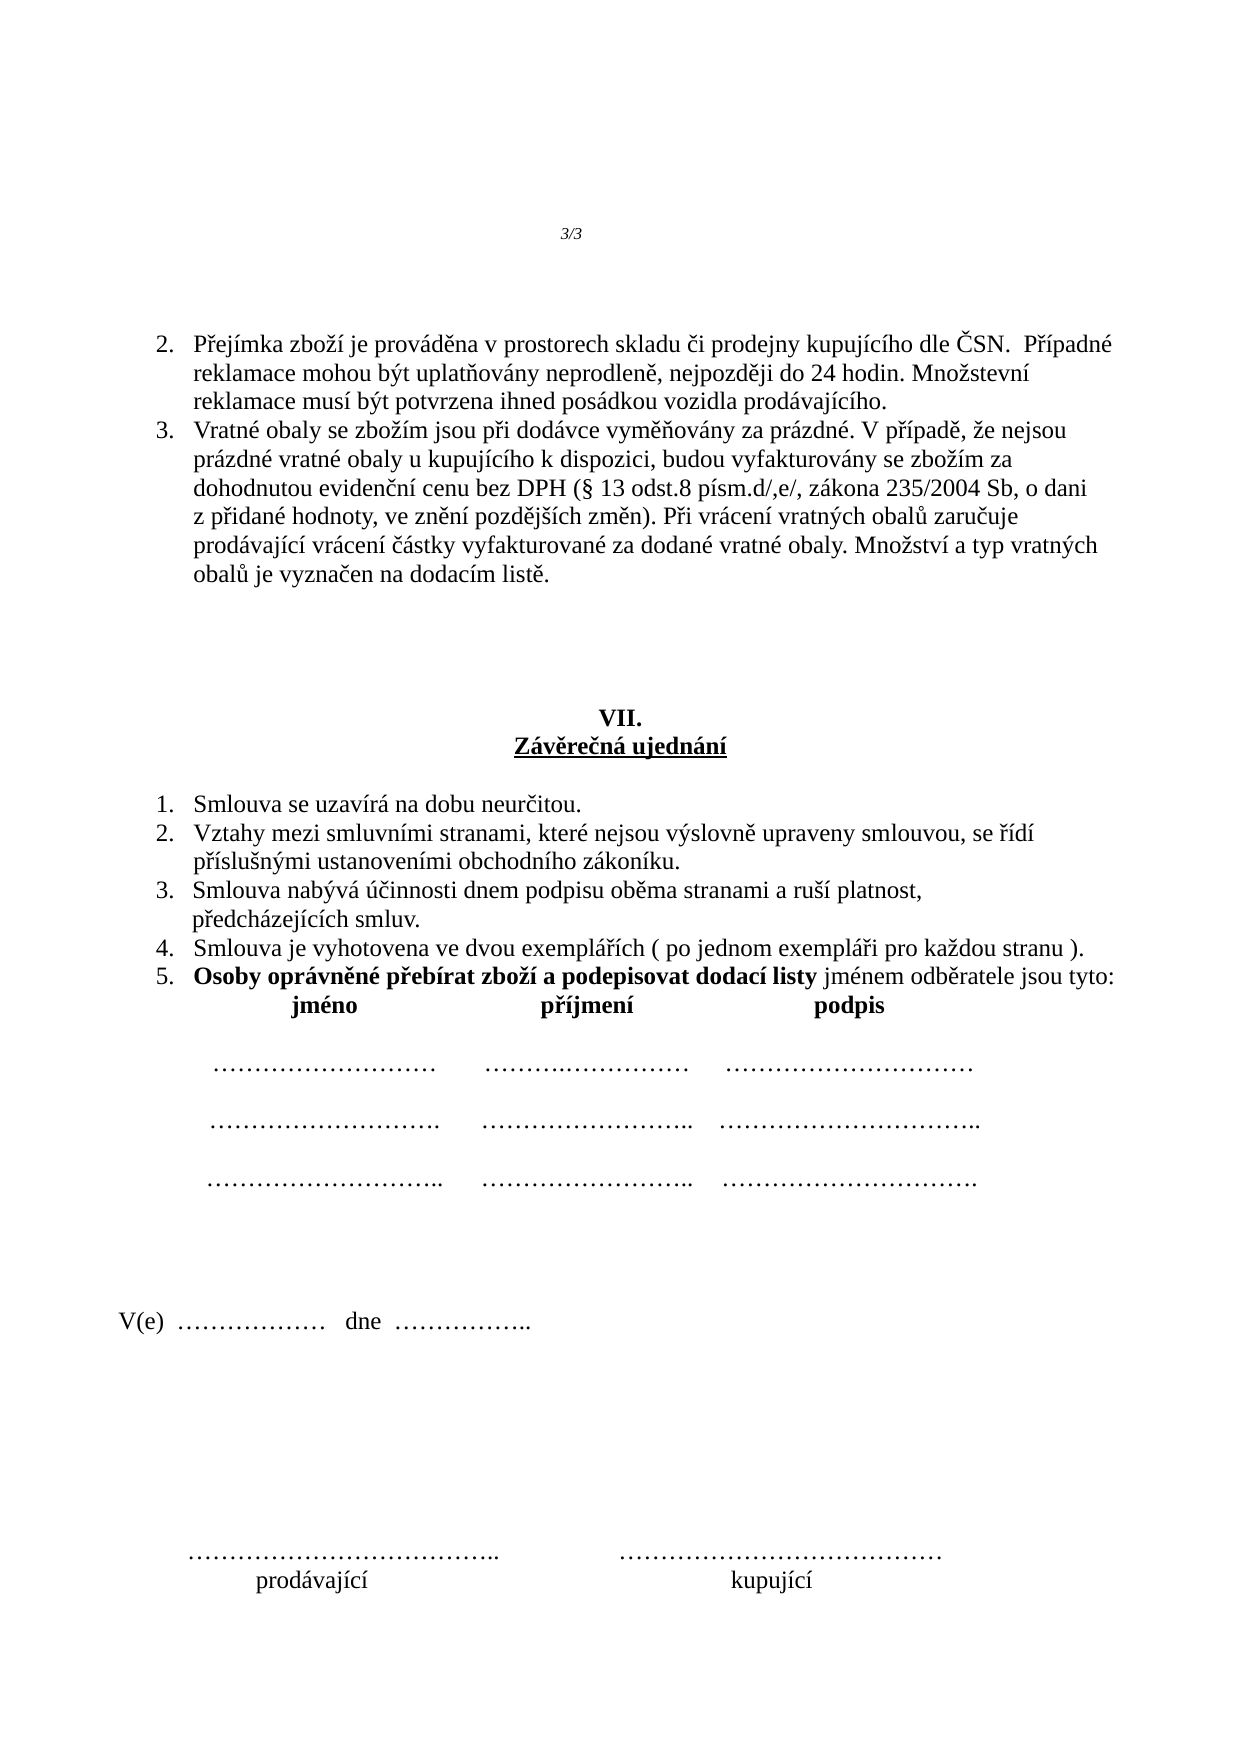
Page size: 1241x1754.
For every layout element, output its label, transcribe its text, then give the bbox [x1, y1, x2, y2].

text prodávající kupující [118, 1565, 1122, 1594]
text ………………………. …………………….. ………………………….. [118, 1105, 1122, 1134]
text V(e) ……………… dne …………….. [118, 1306, 1122, 1335]
text ……………………………….. ………………………………… [118, 1536, 1122, 1565]
text jméno příjmení podpis [118, 990, 1122, 1019]
text předcházejících smluv. [156, 904, 1122, 933]
list Smlouva se uzavírá na dobu neurčitou. [156, 789, 1122, 818]
text VII. [118, 703, 1122, 731]
text ……………………… ……….…………… ………………………… [118, 1048, 1122, 1076]
list Vztahy mezi smluvními stranami, které nejsou výslovně upraveny smlouvou, se řídí příslušnými ustanoveními obchodního zákoníku. [156, 818, 1122, 875]
subtitle Závěrečná ujednání [118, 731, 1122, 760]
text 3/3 [487, 223, 1122, 243]
text 4. Smlouva je vyhotovena ve dvou exemplářích ( po jednom exempláři pro každou stranu ). [118, 933, 1122, 961]
text ……………………….. …………………….. …………………………. [118, 1163, 1122, 1191]
list Vratné obaly se zbožím jsou při dodávce vyměňovány za prázdné. V případě, že nejsou prázdné vratné obaly u kupujícího k dispozici, budou vyfakturovány se zbožím za dohodnutou evidenční cenu bez DPH (§ 13 odst.8 písm.d/,e/, zákona 235/2004 Sb, o dani z přidané hodnoty, ve znění pozdějších změn). Při vrácení vratných obalů zaručuje prodávající vrácení částky vyfakturované za dodané vratné obaly. Množství a typ vratných obalů je vyznačen na dodacím listě. [156, 415, 1122, 588]
list Přejímka zboží je prováděna v prostorech skladu či prodejny kupujícího dle ČSN. Případné reklamace mohou být uplatňovány neprodleně, nejpozději do 24 hodin. Množstevní reklamace musí být potvrzena ihned posádkou vozidla prodávajícího. [156, 329, 1122, 415]
text 3. Smlouva nabývá účinnosti dnem podpisu oběma stranami a ruší platnost, [118, 875, 1122, 904]
text 5. Osoby oprávněné přebírat zboží a podepisovat dodací listy jménem odběratele jsou tyto: [118, 961, 1122, 990]
